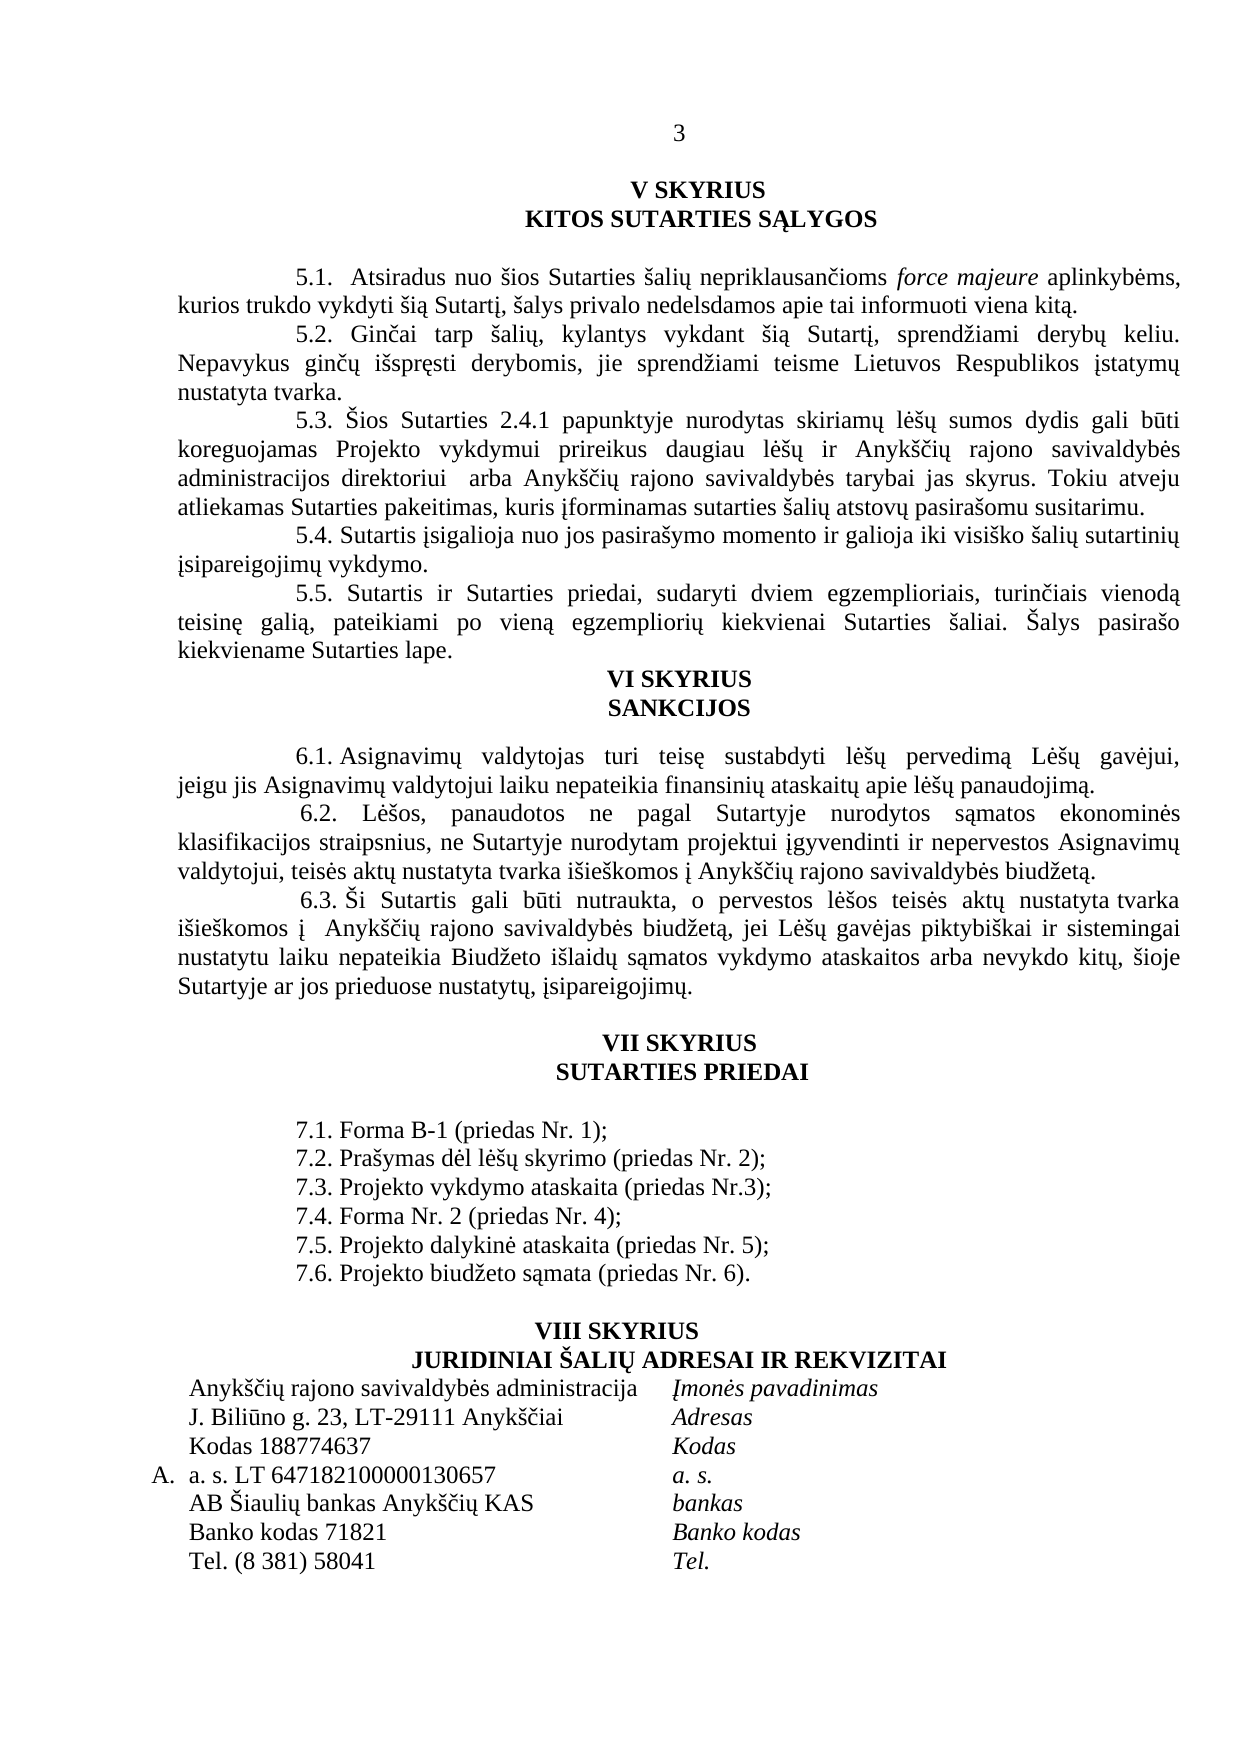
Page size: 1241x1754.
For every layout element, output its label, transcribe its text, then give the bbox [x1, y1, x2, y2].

text 7.3. Projekto vykdymo ataskaita (priedas Nr.3); [177, 1172, 1181, 1201]
text 7.4. Forma Nr. 2 (priedas Nr. 4); [177, 1201, 1181, 1230]
table_header Anykščių rajono savivaldybės administracija J. Biliūno g. 23, LT-29111 Anykščiai Kodas 188774637 A. a. s. LT 647182100000130657 AB Šiaulių bankas Anykščių KAS Banko kodas 71821 Tel. (8 381) 58041 Asignavimų valdytojas __________________ A.V. [177, 1374, 661, 1606]
text 7.6. Projekto biudžeto sąmata (priedas Nr. 6). [177, 1258, 1181, 1287]
text 7.2. Prašymas dėl lėšų skyrimo (priedas Nr. 2); [177, 1143, 1181, 1172]
text SUTARTIES PRIEDAI [177, 1057, 1181, 1086]
text SANKCIJOS [177, 693, 1181, 722]
text 7.1. Forma B-1 (priedas Nr. 1); [177, 1115, 1181, 1143]
text KITOS SUTARTIES SĄLYGOS [177, 204, 1181, 233]
text 6.2. Lėšos, panaudotos ne pagal Sutartyje nurodytos sąmatos ekonominės klasifikacijos straipsnius, ne Sutartyje nurodytam projektui įgyvendinti ir nepervestos Asignavimų valdytojui, teisės aktų nustatyta tvarka išieškomos į Anykščių rajono savivaldybės biudžetą. [177, 798, 1181, 885]
text 5.3. Šios Sutarties 2.4.1 papunktyje nurodytas skiriamų lėšų sumos dydis gali būti koreguojamas Projekto vykdymui prireikus daugiau lėšų ir Anykščių rajono savivaldybės administracijos direktoriui arba Anykščių rajono savivaldybės tarybai jas skyrus. Tokiu atveju atliekamas Sutarties pakeitimas, kuris įforminamas sutarties šalių atstovų pasirašomu susitarimu. [177, 406, 1181, 521]
text 7.5. Projekto dalykinė ataskaita (priedas Nr. 5); [177, 1230, 1181, 1258]
text VIII SKYRIUS [177, 1316, 1181, 1345]
text JURIDINIAI ŠALIŲ ADRESAI IR REKVIZITAI [177, 1345, 1181, 1373]
text 6.3. Ši Sutartis gali būti nutraukta, o pervestos lėšos teisės aktų nustatyta tvarka išieškomos į Anykščių rajono savivaldybės biudžetą, jei Lėšų gavėjas piktybiškai ir sistemingai nustatytu laiku nepateikia Biudžeto išlaidų sąmatos vykdymo ataskaitos arba nevykdo kitų, šioje Sutartyje ar jos prieduose nustatytų, įsipareigojimų. [177, 885, 1181, 1000]
text V SKYRIUS [177, 176, 1181, 204]
text 5.4. Sutartis įsigalioja nuo jos pasirašymo momento ir galioja iki visiško šalių sutartinių įsipareigojimų vykdymo. [177, 521, 1181, 578]
table_header Įmonės pavadinimas Adresas Kodas a. s. bankas Banko kodas Tel. [661, 1374, 1191, 1606]
text 5.2. Ginčai tarp šalių, kylantys vykdant šią Sutartį, sprendžiami derybų keliu. Nepavykus ginčų išspręsti derybomis, jie sprendžiami teisme Lietuvos Respublikos įstatymų nustatyta tvarka. [177, 319, 1181, 406]
text 6.1. Asignavimų valdytojas turi teisę sustabdyti lėšų pervedimą Lėšų gavėjui, jeigu jis Asignavimų valdytojui laiku nepateikia finansinių ataskaitų apie lėšų panaudojimą. [177, 741, 1181, 798]
text VI SKYRIUS [177, 664, 1181, 693]
text 5.1. Atsiradus nuo šios Sutarties šalių nepriklausančioms force majeure aplinkybėms, kurios trukdo vykdyti šią Sutartį, šalys privalo nedelsdamos apie tai informuoti viena kitą. [177, 262, 1181, 319]
text 5.5. Sutartis ir Sutarties priedai, sudaryti dviem egzemplioriais, turinčiais vienodą teisinę galią, pateikiami po vieną egzempliorių kiekvienai Sutarties šaliai. Šalys pasirašo kiekviename Sutarties lape. [177, 578, 1181, 664]
text VII SKYRIUS [177, 1028, 1181, 1057]
